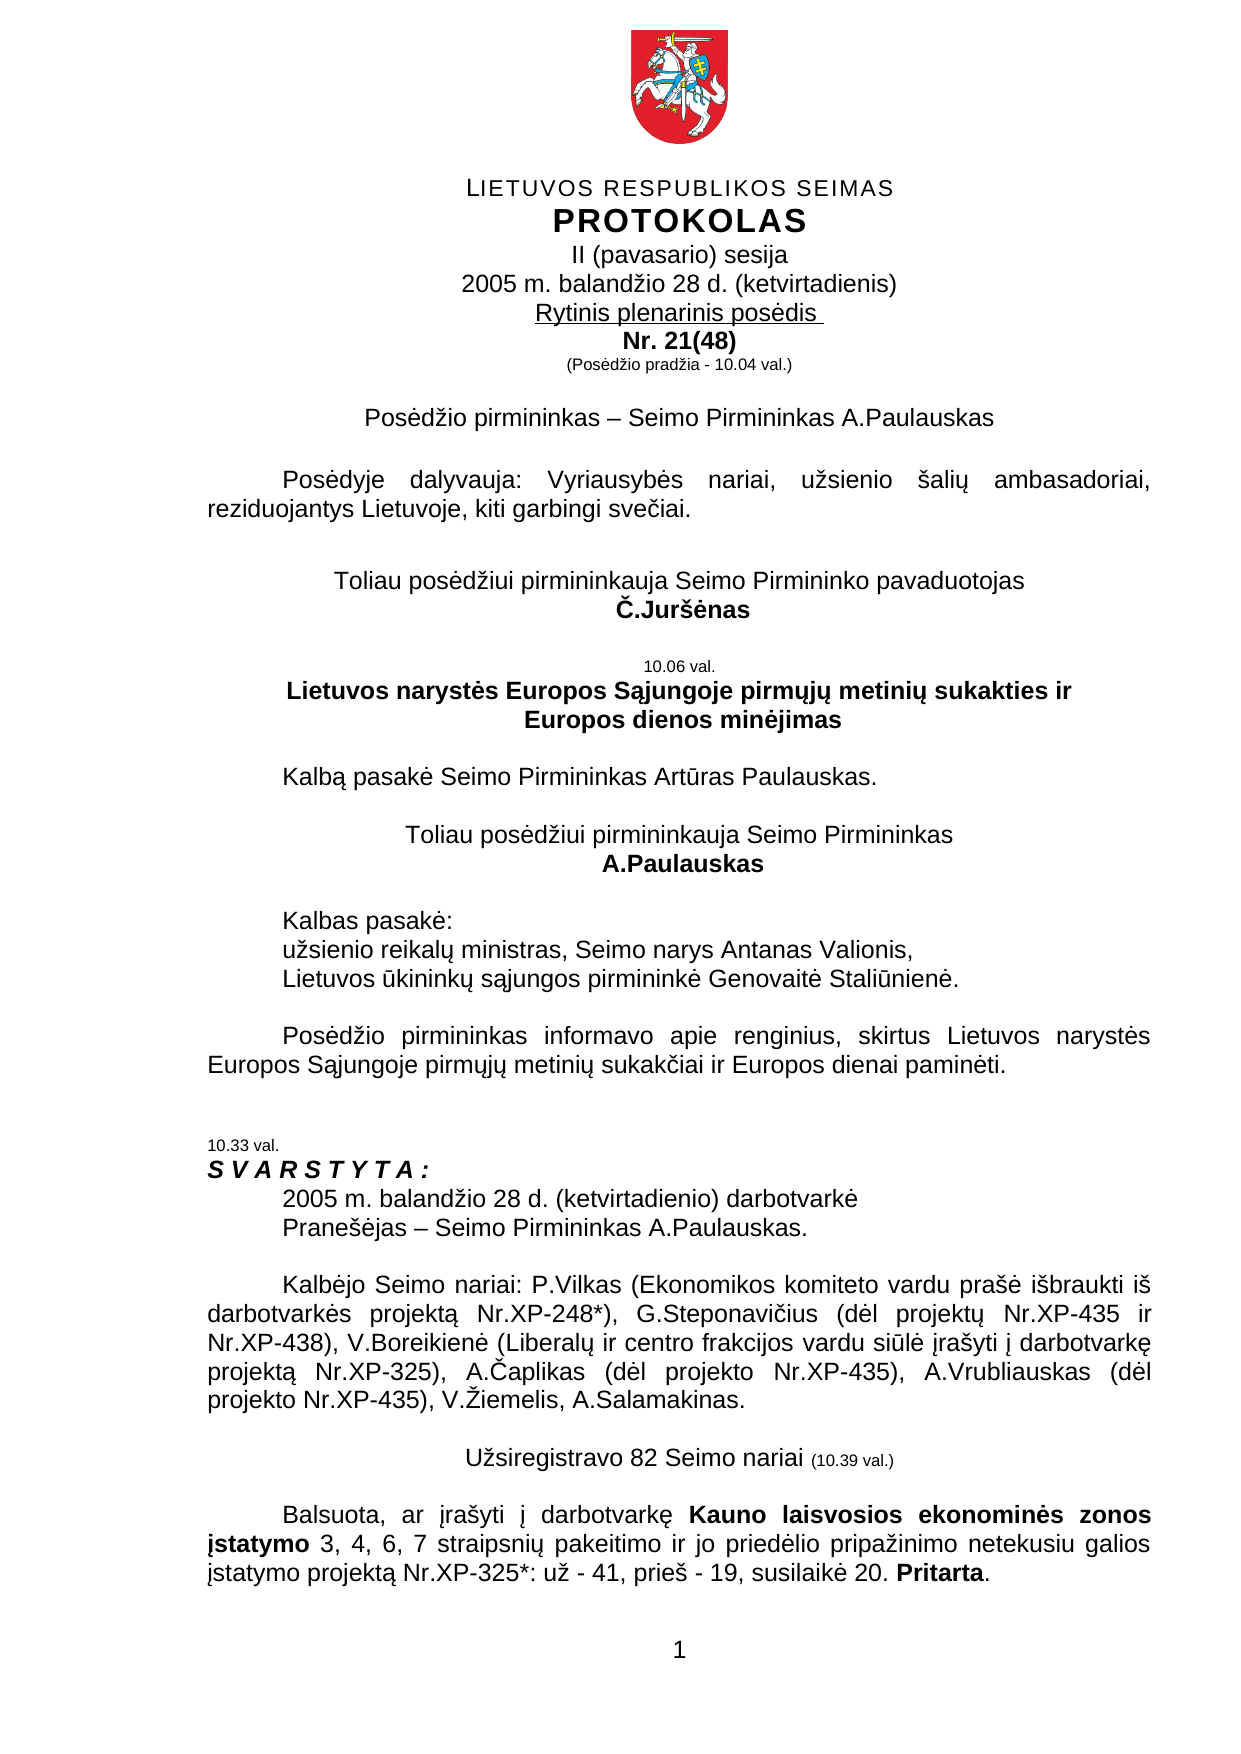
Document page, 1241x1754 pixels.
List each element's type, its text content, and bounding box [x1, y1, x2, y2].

text Kalbėjo Seimo nariai: P.Vilkas (Ekonomikos komiteto vardu prašė išbraukti iš darbotvarkės projektą Nr.XP-248*), G.Steponavičius (dėl projektų Nr.XP-435 ir Nr.XP-438), V.Boreikienė (Liberalų ir centro frakcijos vardu siūlė įrašyti į darbotvarkę projektą Nr.XP-325), A.Čaplikas (dėl projekto Nr.XP-435), A.Vrubliauskas (dėl projekto Nr.XP-435), V.Žiemelis, A.Salamakinas. [207, 1270, 1152, 1414]
text PROTOKOLAS [207, 202, 1152, 240]
text S V A R S T Y T A : [207, 1155, 1152, 1184]
text 2005 m. balandžio 28 d. (ketvirtadienio) darbotvarkė [207, 1184, 1152, 1213]
text A.Paulauskas [207, 848, 1152, 877]
text Lietuvos ūkininkų sąjungos pirmininkė Genovaitė Staliūnienė. [207, 963, 1152, 992]
text Pranešėjas – Seimo Pirmininkas A.Paulauskas. [207, 1213, 1152, 1241]
text 10.06 val. [207, 657, 1152, 676]
text Toliau posėdžiui pirmininkauja Seimo Pirmininkas [207, 820, 1152, 848]
text (Posėdžio pradžia - 10.04 val.) [207, 355, 1152, 374]
text Toliau posėdžiui pirmininkauja Seimo Pirmininko pavaduotojas [207, 566, 1152, 594]
text Nr. 21(48) [207, 326, 1152, 355]
text Kalbą pasakė Seimo Pirmininkas Artūras Paulauskas. [207, 762, 1152, 791]
text Užsiregistravo 82 Seimo nariai (10.39 val.) [207, 1443, 1152, 1471]
text 2005 m. balandžio 28 d. (ketvirtadienis) [207, 269, 1152, 297]
text Kalbas pasakė: [207, 906, 1152, 935]
subtitle Posėdžio pirmininkas informavo apie renginius, skirtus Lietuvos narystės Europos Sąjungoje pirmųjų metinių sukakčiai ir Europos dienai paminėti. [207, 1021, 1152, 1078]
text Posėdžio pirmininkas – Seimo Pirmininkas A.Paulauskas [207, 403, 1152, 432]
text 10.33 val. [207, 1136, 1152, 1155]
subtitle Lietuvos narystės Europos Sąjungoje pirmųjų metinių sukakties ir [207, 676, 1152, 705]
subtitle Europos dienos minėjimas [207, 705, 1152, 733]
text Balsuota, ar įrašyti į darbotvarkę Kauno laisvosios ekonominės zonos įstatymo 3, 4, 6, 7 straipsnių pakeitimo ir jo priedėlio pripažinimo netekusiu galios įstatymo projektą Nr.XP-325*: už - 41, prieš - 19, susilaikė 20. Pritarta. [207, 1500, 1152, 1586]
text Č.Juršėnas [207, 594, 1152, 623]
text Rytinis plenarinis posėdis [207, 297, 1152, 326]
text Posėdyje dalyvauja: Vyriausybės nariai, užsienio šalių ambasadoriai, reziduojantys Lietuvoje, kiti garbingi svečiai. [207, 465, 1152, 523]
text LIETUVOS RESPUBLIKOS SEIMAS [207, 173, 1152, 202]
text II (pavasario) sesija [207, 240, 1152, 269]
text užsienio reikalų ministras, Seimo narys Antanas Valionis, [207, 935, 1152, 963]
